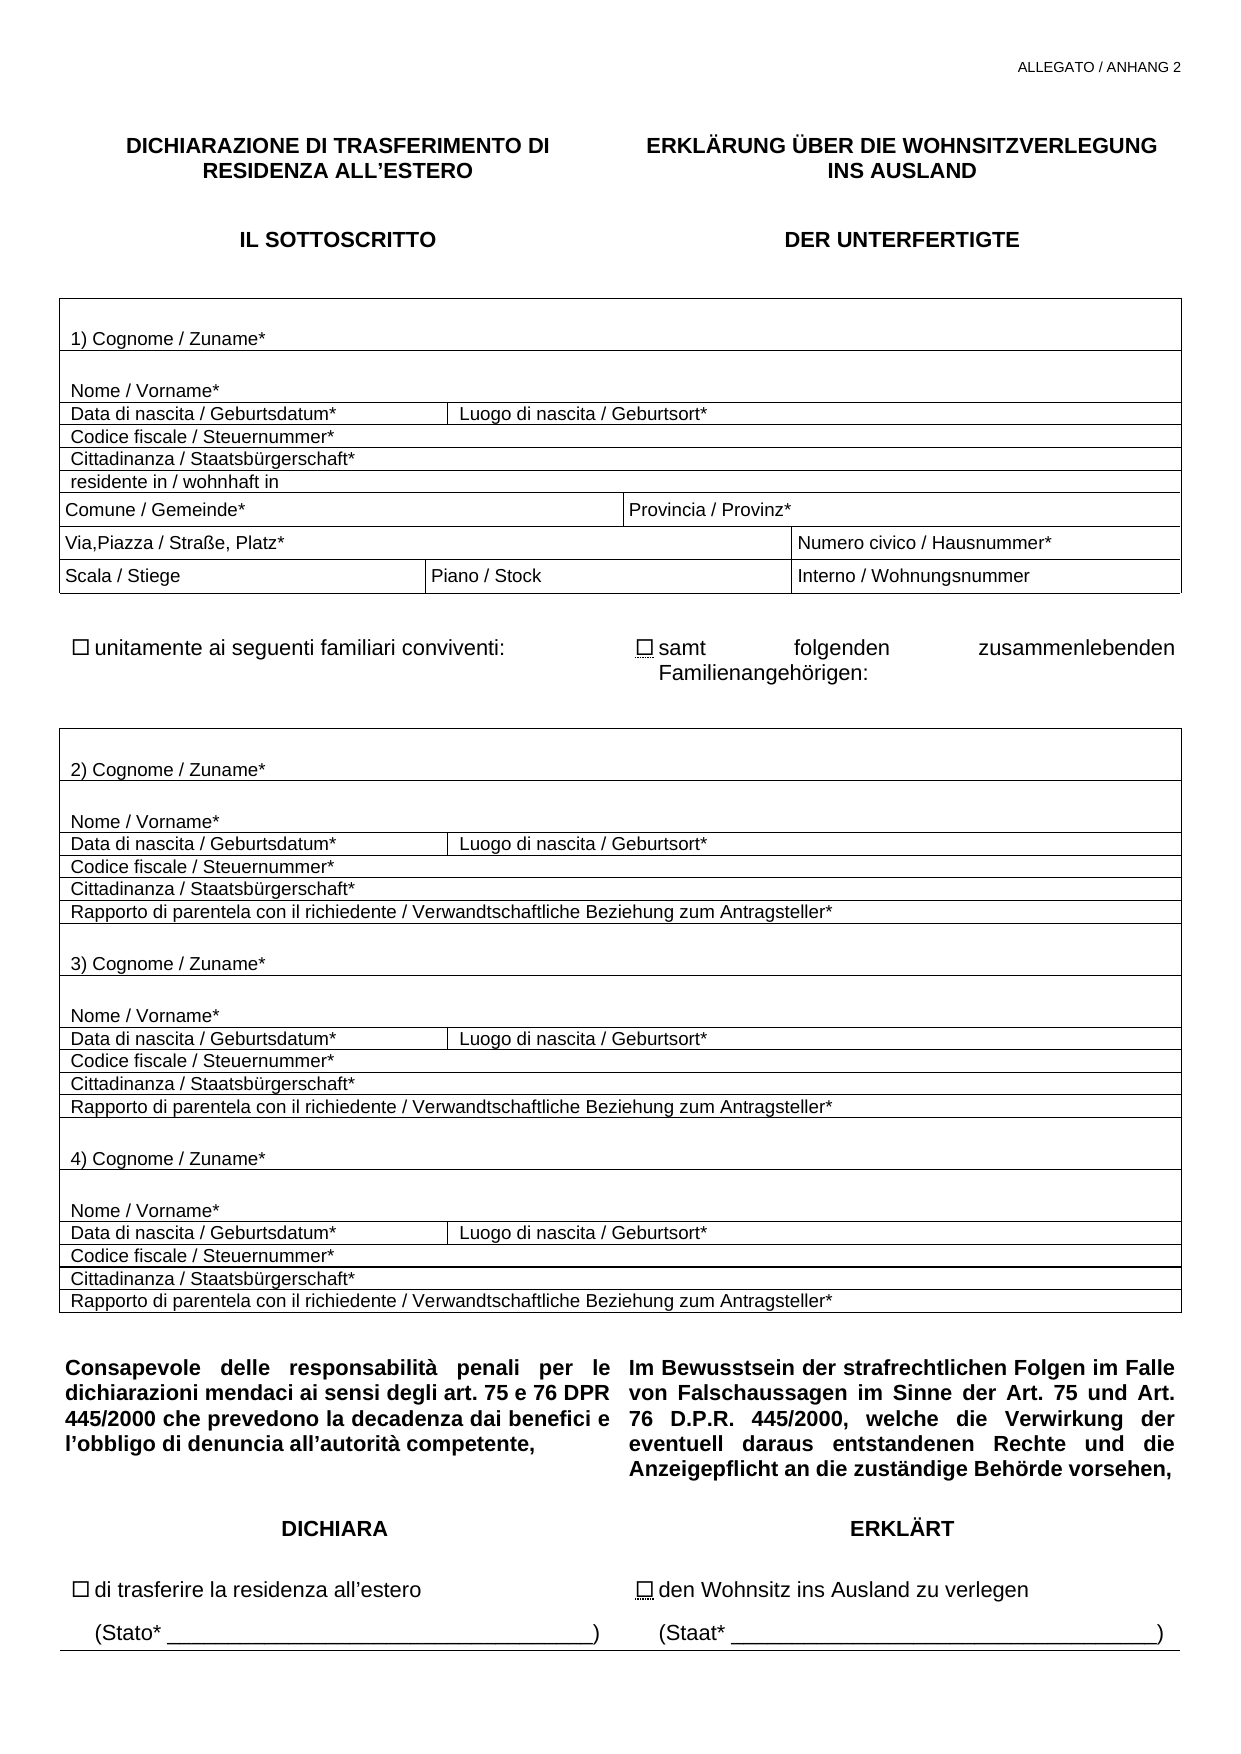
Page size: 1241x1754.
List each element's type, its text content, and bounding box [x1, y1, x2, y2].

table_cell Piano / Stock [426, 560, 791, 592]
table_cell Numero civico / Hausnummer* [792, 526, 1181, 559]
table_cell ERKLÄRT [623, 1487, 1181, 1571]
table_cell Cittadinanza / Staatsbürgerschaft* [60, 1073, 1181, 1094]
table_cell 1) Cognome / Zuname* [60, 299, 1181, 350]
table_cell Cittadinanza / Staatsbürgerschaft* [60, 1268, 1181, 1289]
table_cell [623, 258, 1181, 298]
table_cell Data di nascita / Geburtsdatum* [60, 403, 447, 424]
table_header ERKLÄRUNG ÜBER DIE WOHNSITZVERLEGUNG INS AUSLAND [623, 133, 1181, 183]
table_cell Via,Piazza / Straße, Platz* [60, 527, 791, 559]
table_cell DER UNTERFERTIGTE [623, 221, 1181, 258]
table_cell [623, 691, 1181, 728]
table_cell Interno / Wohnungsnummer [792, 559, 1181, 592]
table_cell [623, 593, 1181, 629]
table_cell Nome / Vorname* [60, 781, 1181, 832]
table_header [616, 133, 623, 183]
table_cell Codice fiscale / Steuernummer* [60, 856, 1181, 877]
table_cell Rapporto di parentela con il richiedente / Verwandtschaftliche Beziehung zum Antragsteller* [60, 901, 1181, 922]
table_cell Nome / Vorname* [60, 351, 1181, 402]
table_cell [623, 183, 1181, 221]
table_cell 3) Cognome / Zuname* [60, 924, 1181, 974]
table_cell [616, 1571, 623, 1650]
table_cell DICHIARA [59, 1487, 616, 1571]
table_cell Luogo di nascita / Geburtsort* [448, 403, 1181, 424]
table_cell Nome / Vorname* [60, 976, 1181, 1027]
table_cell Rapporto di parentela con il richiedente / Verwandtschaftliche Beziehung zum Antragsteller* [60, 1290, 1181, 1312]
table_cell samt folgenden zusammenlebenden Familienangehörigen: [623, 629, 1181, 691]
table_cell Luogo di nascita / Geburtsort* [448, 1028, 1181, 1049]
table_cell [616, 629, 623, 691]
table_cell Luogo di nascita / Geburtsort* [448, 833, 1181, 854]
table_cell [616, 691, 623, 728]
table_cell 4) Cognome / Zuname* [60, 1118, 1181, 1169]
table_cell [59, 1313, 616, 1349]
table_cell Codice fiscale / Steuernummer* [60, 425, 1181, 447]
table_cell [616, 183, 623, 221]
table_cell Data di nascita / Geburtsdatum* [60, 1028, 447, 1049]
table_cell Nome / Vorname* [60, 1170, 1181, 1221]
table_cell [59, 183, 616, 221]
table_cell unitamente ai seguenti familiari conviventi: [59, 629, 616, 691]
table_cell residente in / wohnhaft in [60, 471, 1181, 492]
table_cell den Wohnsitz ins Ausland zu verlegen (Staat* ___________________________________) [623, 1571, 1181, 1650]
table_cell di trasferire la residenza all’estero (Stato* ___________________________________) [59, 1571, 616, 1650]
table_cell Cittadinanza / Staatsbürgerschaft* [60, 448, 1181, 469]
table_cell Rapporto di parentela con il richiedente / Verwandtschaftliche Beziehung zum Antragsteller* [60, 1095, 1181, 1117]
table_cell [59, 1650, 1181, 1676]
table_cell Consapevole delle responsabilità penali per le dichiarazioni mendaci ai sensi degli art. 75 e 76 DPR 445/2000 che prevedono la decadenza dai benefici e l’obbligo di denuncia all’autorità competente, [59, 1349, 616, 1487]
table_cell [623, 1313, 1181, 1349]
table_cell Cittadinanza / Staatsbürgerschaft* [60, 878, 1181, 900]
table_cell [616, 221, 623, 258]
table_cell Provincia / Provinz* [624, 492, 1181, 526]
table_cell Luogo di nascita / Geburtsort* [448, 1222, 1181, 1244]
table_cell Data di nascita / Geburtsdatum* [60, 1222, 447, 1244]
table_cell [616, 594, 623, 629]
table_cell [616, 1487, 623, 1571]
table_cell [59, 691, 616, 728]
table_cell [616, 1349, 623, 1487]
table_cell Data di nascita / Geburtsdatum* [60, 833, 447, 854]
table_cell 2) Cognome / Zuname* [60, 729, 1181, 780]
table_cell [59, 593, 616, 629]
table_cell [616, 1313, 623, 1349]
table_cell Im Bewusstsein der strafrechtlichen Folgen im Falle von Falschaussagen im Sinne der Art. 75 und Art. 76 D.P.R. 445/2000, welche die Verwirkung der eventuell daraus entstandenen Rechte und die Anzeigepflicht an die zuständige Behörde vorsehen, [623, 1349, 1181, 1487]
table_cell [59, 258, 616, 298]
table_cell Codice fiscale / Steuernummer* [60, 1245, 1181, 1266]
table_header DICHIARAZIONE DI TRASFERIMENTO DI RESIDENZA ALL’ESTERO [59, 133, 616, 183]
table_cell Codice fiscale / Steuernummer* [60, 1050, 1181, 1072]
table_cell Comune / Gemeinde* [60, 493, 623, 526]
table_cell Scala / Stiege [60, 560, 425, 592]
table_cell [616, 258, 623, 298]
table_cell IL SOTTOSCRITTO [59, 221, 616, 258]
